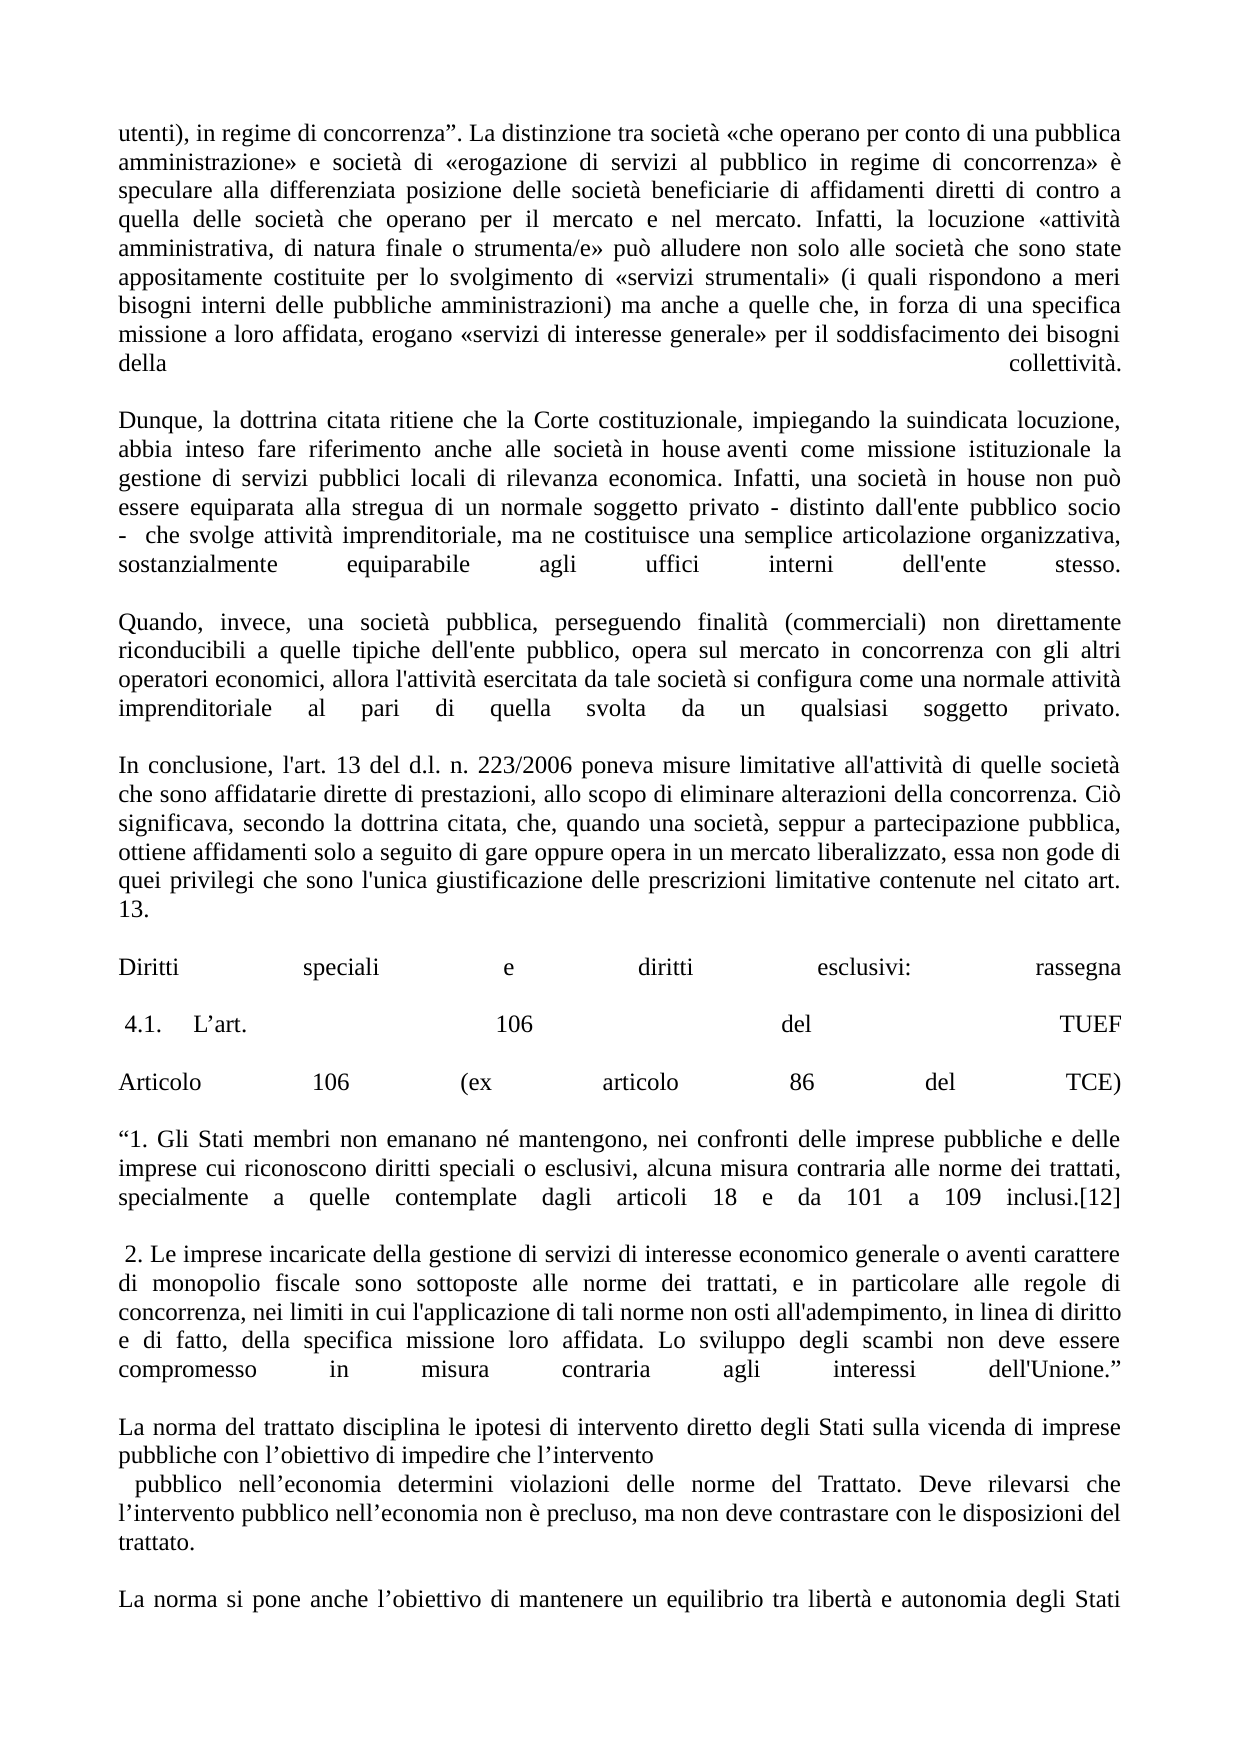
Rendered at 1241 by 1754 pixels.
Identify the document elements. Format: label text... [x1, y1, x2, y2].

text utenti), in regime di concorrenza”. La distinzione tra società «che operano per conto di una pubblica amministrazione» e società di «erogazione di servizi al pubblico in regime di concorrenza» è speculare alla differenziata posizione delle società beneficiarie di affidamenti diretti di contro a quella delle società che operano per il mercato e nel mercato. Infatti, la locuzione «attività amministrativa, di natura finale o strumenta/e» può alludere non solo alle società che sono state appositamente costituite per lo svolgimento di «servizi strumentali» (i quali rispondono a meri bisogni interni delle pubbliche amministrazioni) ma anche a quelle che, in forza di una specifica missione a loro affidata, erogano «servizi di interesse generale» per il soddisfacimento dei bisogni della collettività. Dunque, la dottrina citata ritiene che la Corte costituzionale, impiegando la suindicata locuzione, abbia inteso fare riferimento anche alle società in house aventi come missione istituzionale la gestione di servizi pubblici locali di rilevanza economica. Infatti, una società in house non può essere equiparata alla stregua di un normale soggetto privato - distinto dall'ente pubblico socio - che svolge attività imprenditoriale, ma ne costituisce una semplice articolazione organizzativa, sostanzialmente equiparabile agli uffici interni dell'ente stesso. Quando, invece, una società pubblica, perseguendo finalità (commerciali) non direttamente riconducibili a quelle tipiche dell'ente pubblico, opera sul mercato in concorrenza con gli altri operatori economici, allora l'attività esercitata da tale società si configura come una normale attività imprenditoriale al pari di quella svolta da un qualsiasi soggetto privato. In conclusione, l'art. 13 del d.l. n. 223/2006 poneva misure limitative all'attività di quelle società che sono affidatarie dirette di prestazioni, allo scopo di eliminare alterazioni della concorrenza. Ciò significava, secondo la dottrina citata, che, quando una società, seppur a partecipazione pubblica, ottiene affidamenti solo a seguito di gare oppure opera in un mercato liberalizzato, essa non gode di quei privilegi che sono l'unica giustificazione delle prescrizioni limitative contenute nel citato art. 13. Diritti speciali e diritti esclusivi: rassegna 4.1. L’art. 106 del TUEF Articolo 106 (ex articolo 86 del TCE) “1. Gli Stati membri non emanano né mantengono, nei confronti delle imprese pubbliche e delle imprese cui riconoscono diritti speciali o esclusivi, alcuna misura contraria alle norme dei trattati, specialmente a quelle contemplate dagli articoli 18 e da 101 a 109 inclusi.[12] 2. Le imprese incaricate della gestione di servizi di interesse economico generale o aventi carattere di monopolio fiscale sono sottoposte alle norme dei trattati, e in particolare alle regole di concorrenza, nei limiti in cui l'applicazione di tali norme non osti all'adempimento, in linea di diritto e di fatto, della specifica missione loro affidata. Lo sviluppo degli scambi non deve essere compromesso in misura contraria agli interessi dell'Unione.” La norma del trattato disciplina le ipotesi di intervento diretto degli Stati sulla vicenda di imprese pubbliche con l’obiettivo di impedire che l’intervento [118, 118, 1122, 1469]
text pubblico nell’economia determini violazioni delle norme del Trattato. Deve rilevarsi che l’intervento pubblico nell’economia non è precluso, ma non deve contrastare con le disposizioni del trattato. La norma si pone anche l’obiettivo di mantenere un equilibrio tra libertà e autonomia degli Stati [118, 1469, 1122, 1613]
